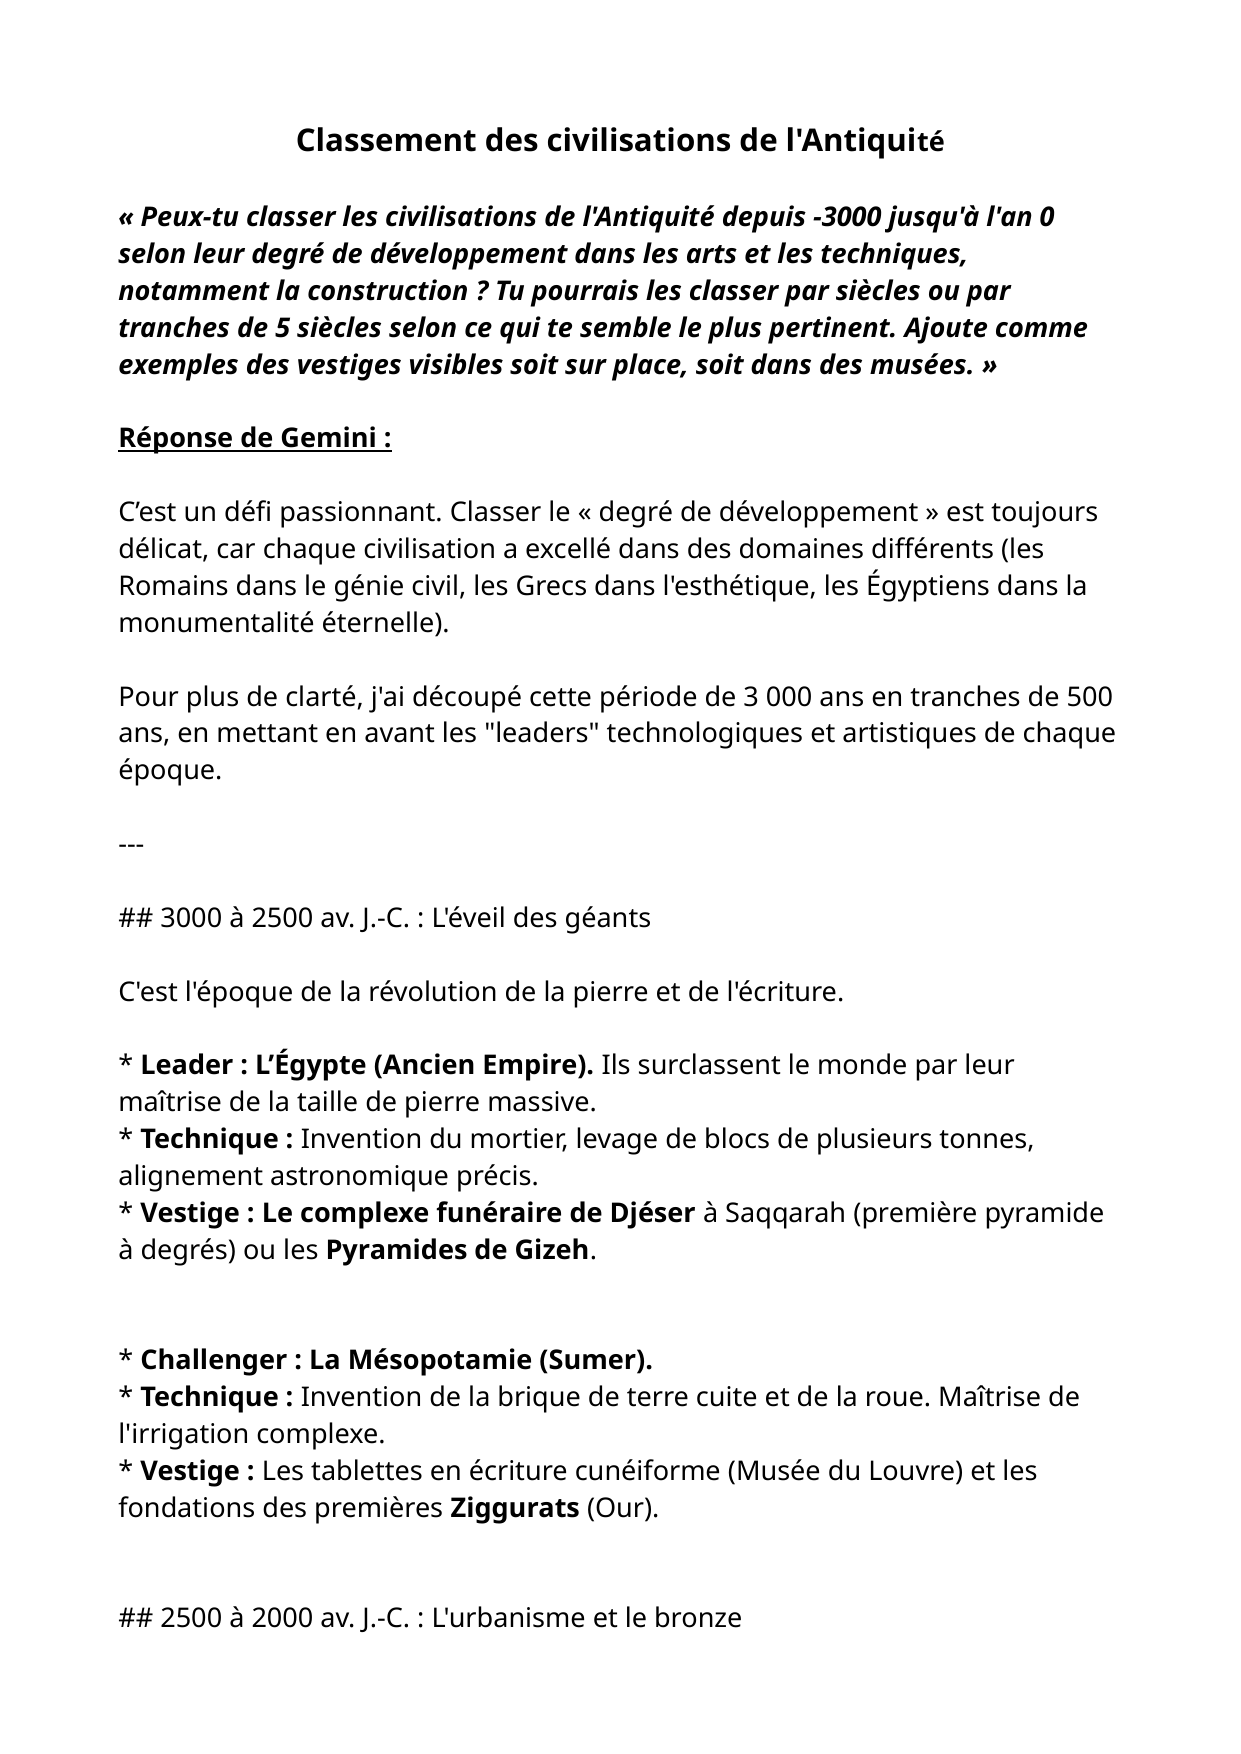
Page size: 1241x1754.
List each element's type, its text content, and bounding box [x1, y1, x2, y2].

text --- [118, 824, 1122, 861]
text C'est l'époque de la révolution de la pierre et de l'écriture. [118, 972, 1122, 1009]
text ## 3000 à 2500 av. J.-C. : L'éveil des géants [118, 898, 1122, 935]
text * Technique : Invention du mortier, levage de blocs de plusieurs tonnes, alignement astronomique précis. [118, 1119, 1122, 1193]
text Pour plus de clarté, j'ai découpé cette période de 3 000 ans en tranches de 500 ans, en mettant en avant les "leaders" technologiques et artistiques de chaque époque. [118, 677, 1122, 788]
text * Vestige : Les tablettes en écriture cunéiforme (Musée du Louvre) et les fondations des premières Ziggurats (Our). [118, 1451, 1122, 1525]
text * Vestige : Le complexe funéraire de Djéser à Saqqarah (première pyramide à degrés) ou les Pyramides de Gizeh. [118, 1193, 1122, 1267]
text Réponse de Gemini : [118, 419, 1122, 456]
text ## 2500 à 2000 av. J.-C. : L'urbanisme et le bronze [118, 1599, 1122, 1636]
text * Leader : L’Égypte (Ancien Empire). Ils surclassent le monde par leur maîtrise de la taille de pierre massive. [118, 1046, 1122, 1119]
text * Challenger : La Mésopotamie (Sumer). [118, 1341, 1122, 1378]
text « Peux-tu classer les civilisations de l'Antiquité depuis -3000 jusqu'à l'an 0 selon leur degré de développement dans les arts et les techniques, notamment la construction ? Tu pourrais les classer par siècles ou par tranches de 5 siècles selon ce qui te semble le plus pertinent. Ajoute comme exemples des vestiges visibles soit sur place, soit dans des musées. » [118, 198, 1122, 382]
text Classement des civilisations de l'Antiquité [118, 118, 1122, 161]
text C’est un défi passionnant. Classer le « degré de développement » est toujours délicat, car chaque civilisation a excellé dans des domaines différents (les Romains dans le génie civil, les Grecs dans l'esthétique, les Égyptiens dans la monumentalité éternelle). [118, 493, 1122, 640]
text * Technique : Invention de la brique de terre cuite et de la roue. Maîtrise de l'irrigation complexe. [118, 1378, 1122, 1451]
